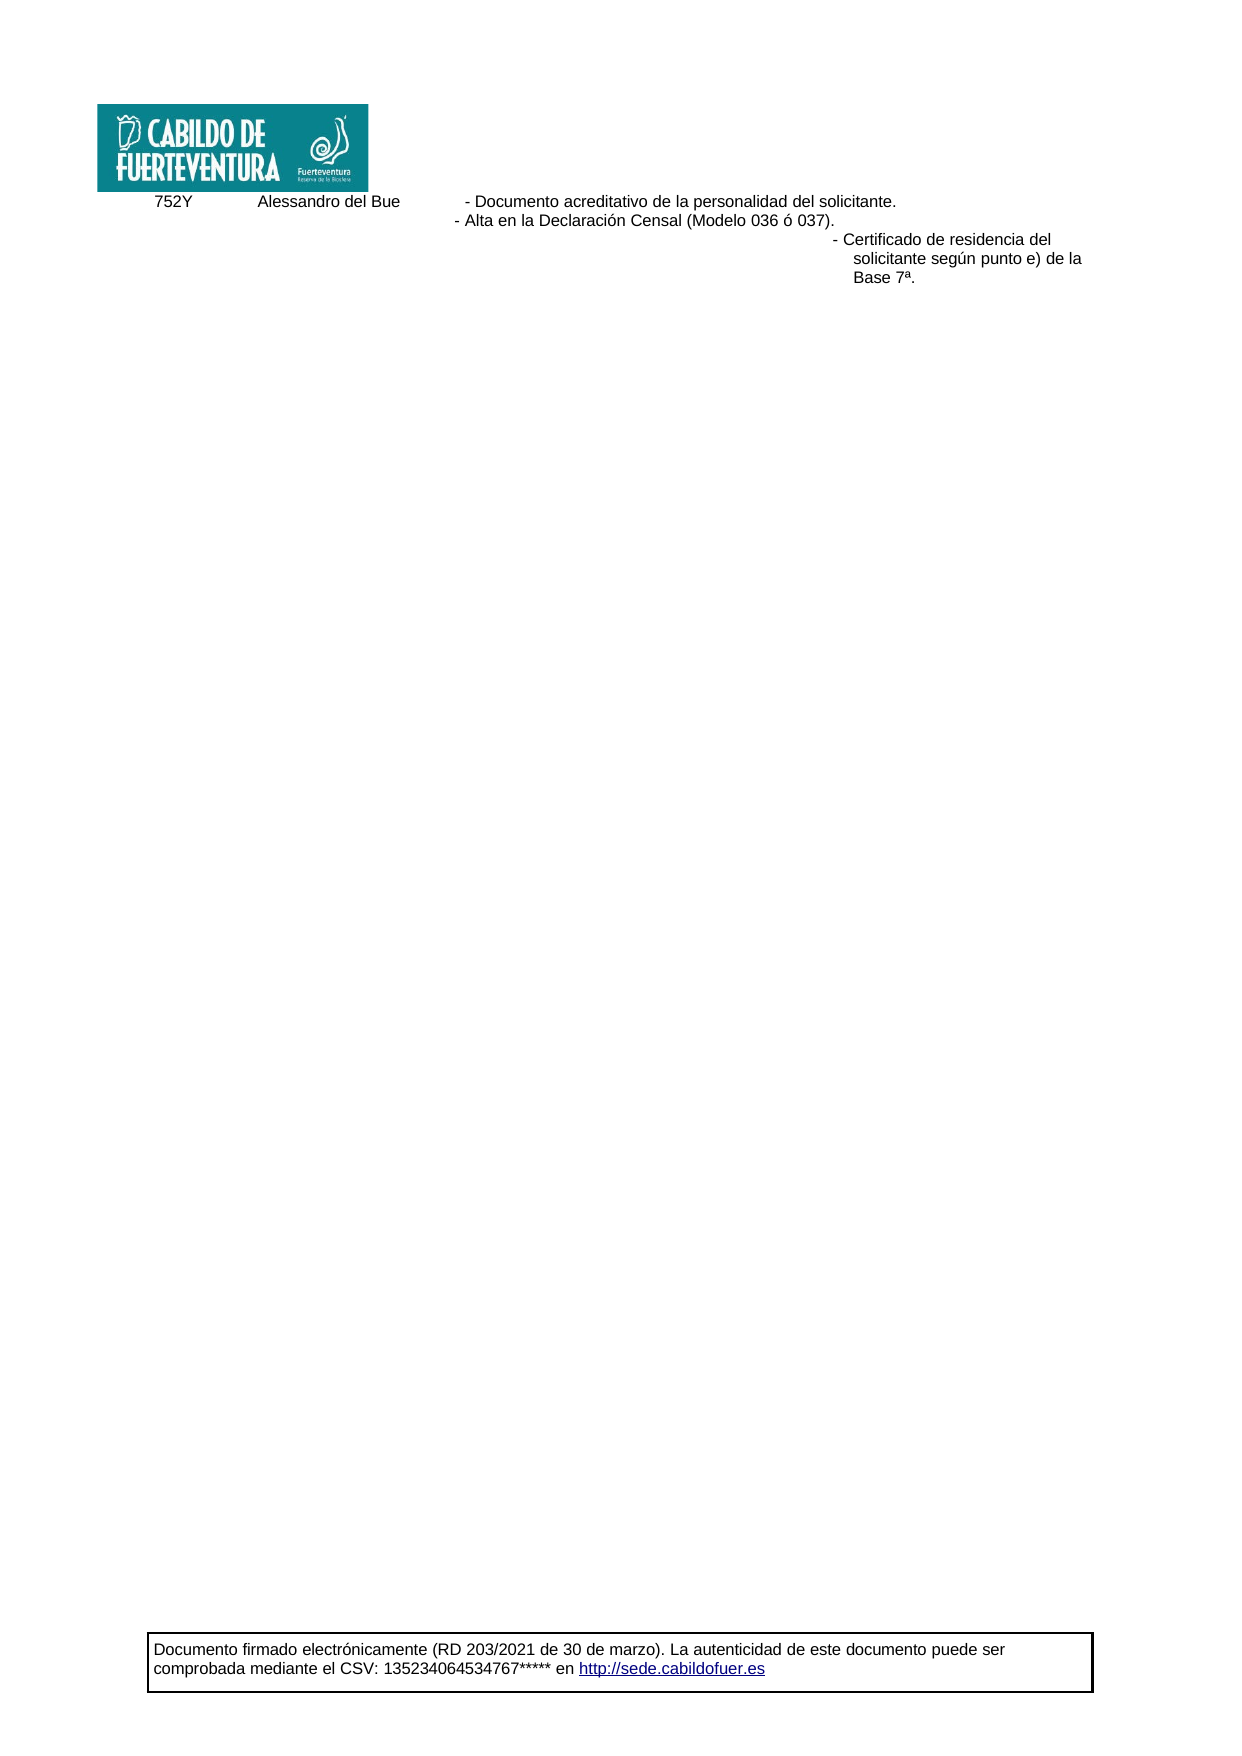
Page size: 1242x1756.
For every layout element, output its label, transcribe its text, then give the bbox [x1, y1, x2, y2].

list Alta en la Declaración Censal (Modelo 036 ó 037). [453, 211, 1106, 230]
text 752Y Alessandro del Bue - Documento acreditativo de la personalidad del solicitante. [154, 192, 1106, 211]
list Certificado de residencia del solicitante según punto e) de la Base 7ª. [832, 230, 1106, 287]
